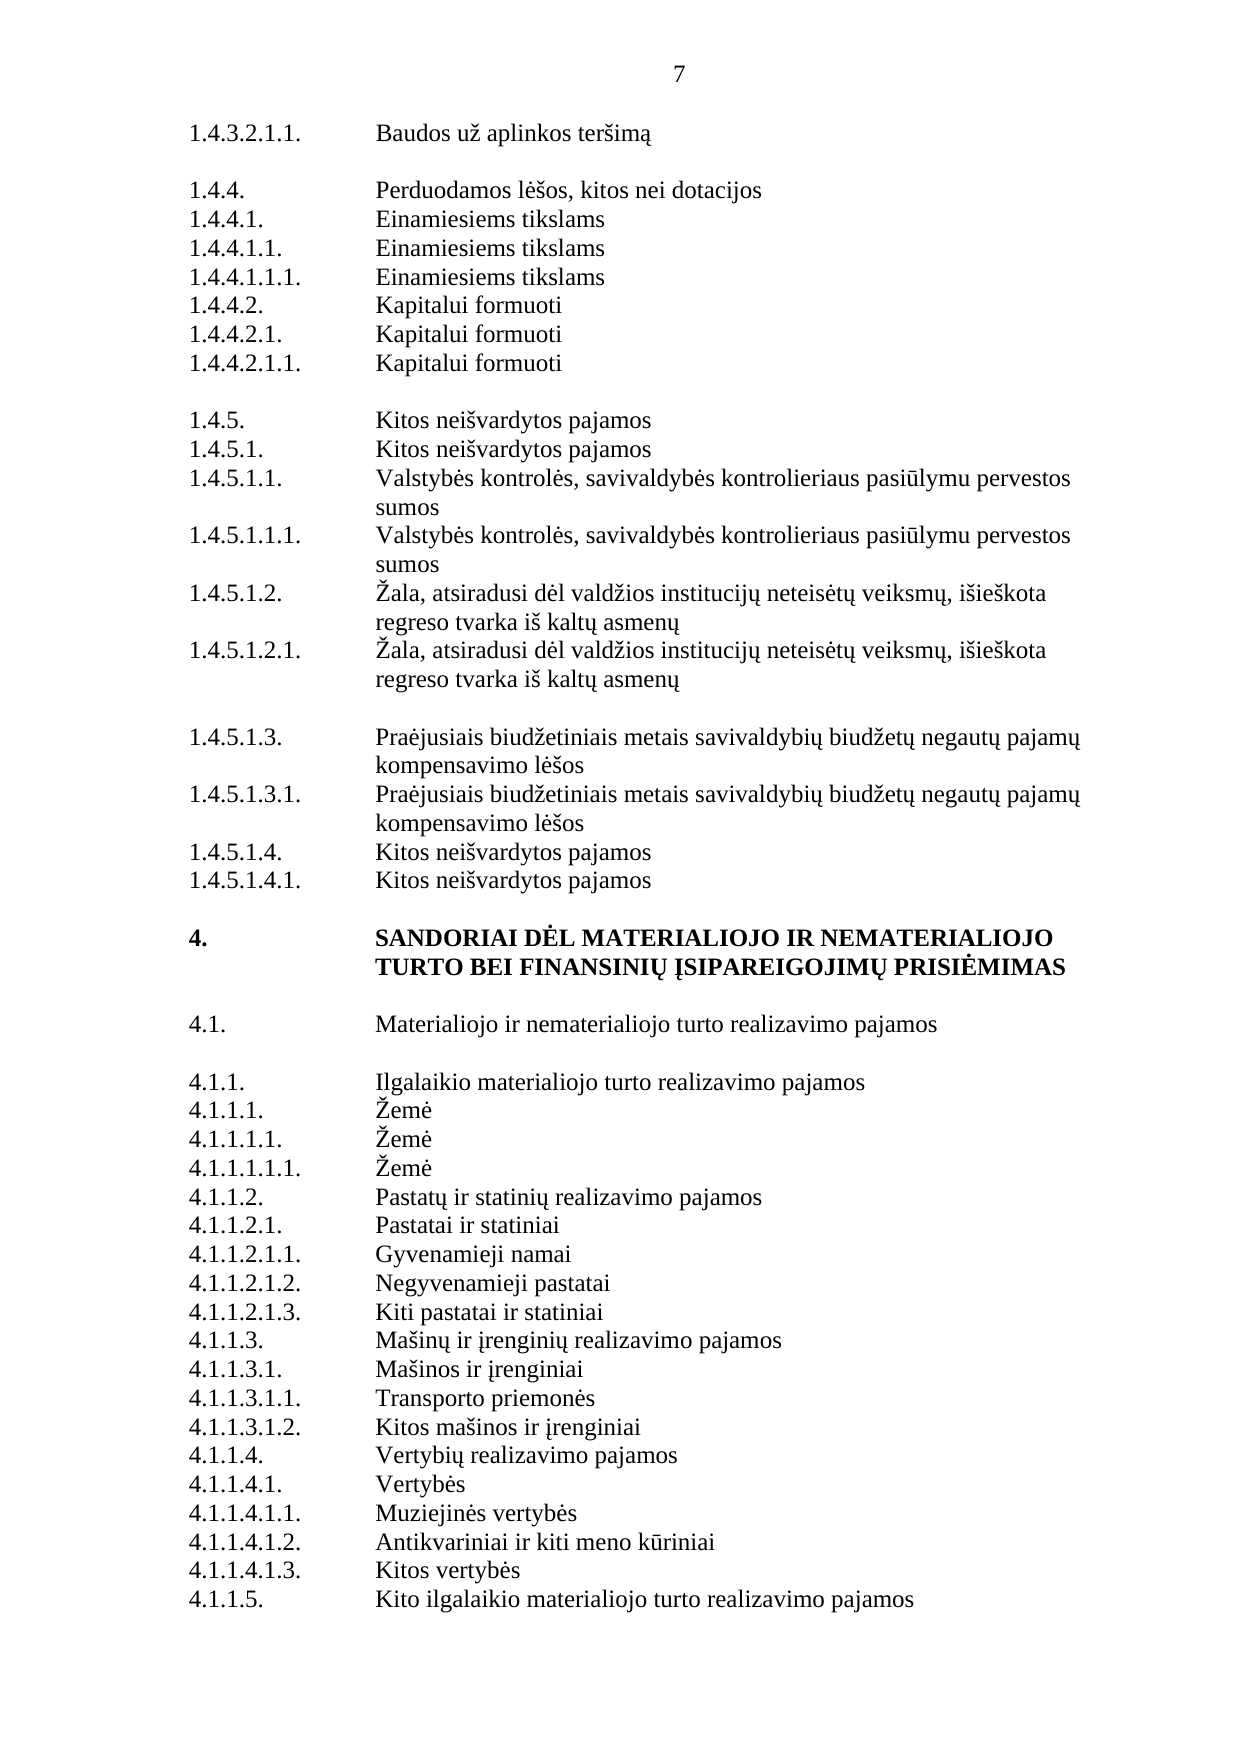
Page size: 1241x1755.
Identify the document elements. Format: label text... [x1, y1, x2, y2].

table_cell 1.4.4.1. [177, 204, 364, 233]
table_cell 1.4.5.1.4. [177, 837, 364, 866]
table_cell 4.1.1.2.1.3. [177, 1297, 364, 1326]
table_cell Pastatai ir statiniai [364, 1211, 1122, 1239]
table_cell Praėjusiais biudžetiniais metais savivaldybių biudžetų negautų pajamų kompensavimo lėšos [364, 779, 1122, 837]
table_cell Einamiesiems tikslams [364, 204, 1122, 233]
table_cell Vertybių realizavimo pajamos [364, 1441, 1122, 1469]
table_cell 4.1.1.3. [177, 1326, 364, 1354]
table_cell Kitos mašinos ir įrenginiai [364, 1412, 1122, 1441]
table_cell 1.4.5.1.1. [177, 463, 364, 521]
table_cell 1.4.5.1.4.1. [177, 866, 364, 894]
table_cell Mašinos ir įrenginiai [364, 1354, 1122, 1383]
table_cell Muziejinės vertybės [364, 1498, 1122, 1527]
table_cell 4.1.1.4.1.2. [177, 1527, 364, 1556]
table_cell Negyvenamieji pastatai [364, 1268, 1122, 1297]
table_cell Kitos neišvardytos pajamos [364, 866, 1122, 894]
table_header 1.4.4. [177, 176, 364, 204]
table_cell 4.1.1.4.1. [177, 1469, 364, 1498]
table_cell 1.4.4.2.1.1. [177, 348, 364, 377]
table_cell Kiti pastatai ir statiniai [364, 1297, 1122, 1326]
table_cell 1.4.5.1.2. [177, 578, 364, 636]
table_cell Žemė [364, 1096, 1122, 1124]
table_cell 4.1.1.2.1. [177, 1211, 364, 1239]
table_cell 4.1.1.5. [177, 1584, 364, 1613]
table_cell 1.4.5.1.2.1. [177, 636, 364, 693]
table_header 4.1. [177, 1009, 363, 1038]
table_cell 1.4.5.1.1.1. [177, 521, 364, 578]
table_cell 4.1.1.1. [177, 1096, 364, 1124]
table_cell 1.4.5.1. [177, 434, 364, 463]
table_header Perduodamos lėšos, kitos nei dotacijos [364, 176, 1122, 204]
table_cell 1.4.3.2.1.1. [177, 118, 364, 147]
table_cell 4.1.1.1.1.1. [177, 1153, 364, 1182]
table_cell Žemė [364, 1124, 1122, 1153]
table_cell 4.1.1.4.1.1. [177, 1498, 364, 1527]
table_cell 1.4.5.1.3.1. [177, 779, 364, 837]
table_cell Transporto priemonės [364, 1383, 1122, 1412]
table_cell Žala, atsiradusi dėl valdžios institucijų neteisėtų veiksmų, išieškota regreso tvarka iš kaltų asmenų [364, 636, 1122, 693]
table_cell 4.1.1.2.1.1. [177, 1239, 364, 1268]
table_cell Kapitalui formuoti [364, 291, 1122, 319]
table_header Praėjusiais biudžetiniais metais savivaldybių biudžetų negautų pajamų kompensavimo lėšos [364, 722, 1122, 779]
table_cell 1.4.4.1.1.1. [177, 262, 364, 291]
table_header SANDORIAI DĖL MATERIALIOJO IR NEMATERIALIOJO TURTO BEI FINANSINIŲ ĮSIPAREIGOJIMŲ PRISIĖMIMAS [364, 923, 1122, 981]
table_header 1.4.5. [177, 406, 364, 434]
table_cell Mašinų ir įrenginių realizavimo pajamos [364, 1326, 1122, 1354]
table_cell Žemė [364, 1153, 1122, 1182]
table_cell Kapitalui formuoti [364, 348, 1122, 377]
table_cell Vertybės [364, 1469, 1122, 1498]
table_cell 4.1.1.3.1. [177, 1354, 364, 1383]
table_cell 4.1.1.2. [177, 1182, 364, 1211]
table_cell Baudos už aplinkos teršimą [364, 118, 1122, 147]
table_cell Kitos neišvardytos pajamos [364, 434, 1122, 463]
table_cell Valstybės kontrolės, savivaldybės kontrolieriaus pasiūlymu pervestos sumos [364, 463, 1122, 521]
table_cell Gyvenamieji namai [364, 1239, 1122, 1268]
table_cell 1.4.4.2. [177, 291, 364, 319]
table_header 4.1.1. [177, 1067, 364, 1096]
table_cell Kapitalui formuoti [364, 319, 1122, 348]
table_cell Valstybės kontrolės, savivaldybės kontrolieriaus pasiūlymu pervestos sumos [364, 521, 1122, 578]
table_cell 4.1.1.2.1.2. [177, 1268, 364, 1297]
table_cell Einamiesiems tikslams [364, 233, 1122, 262]
table_cell 1.4.4.2.1. [177, 319, 364, 348]
table_cell Kito ilgalaikio materialiojo turto realizavimo pajamos [364, 1584, 1122, 1613]
table_cell Einamiesiems tikslams [364, 262, 1122, 291]
table_cell 4.1.1.4. [177, 1441, 364, 1469]
table_cell 4.1.1.3.1.1. [177, 1383, 364, 1412]
table_header 4. [177, 923, 363, 981]
table_header Kitos neišvardytos pajamos [364, 406, 1122, 434]
table_cell Kitos vertybės [364, 1556, 1122, 1584]
table_cell 1.4.4.1.1. [177, 233, 364, 262]
table_cell Kitos neišvardytos pajamos [364, 837, 1122, 866]
table_header Ilgalaikio materialiojo turto realizavimo pajamos [364, 1067, 1122, 1096]
table_cell 4.1.1.3.1.2. [177, 1412, 364, 1441]
table_header Materialiojo ir nematerialiojo turto realizavimo pajamos [364, 1009, 1122, 1038]
table_cell Pastatų ir statinių realizavimo pajamos [364, 1182, 1122, 1211]
table_cell Antikvariniai ir kiti meno kūriniai [364, 1527, 1122, 1556]
table_header 1.4.5.1.3. [177, 722, 364, 779]
table_cell 4.1.1.4.1.3. [177, 1556, 364, 1584]
table_cell 4.1.1.1.1. [177, 1124, 364, 1153]
table_cell Žala, atsiradusi dėl valdžios institucijų neteisėtų veiksmų, išieškota regreso tvarka iš kaltų asmenų [364, 578, 1122, 636]
